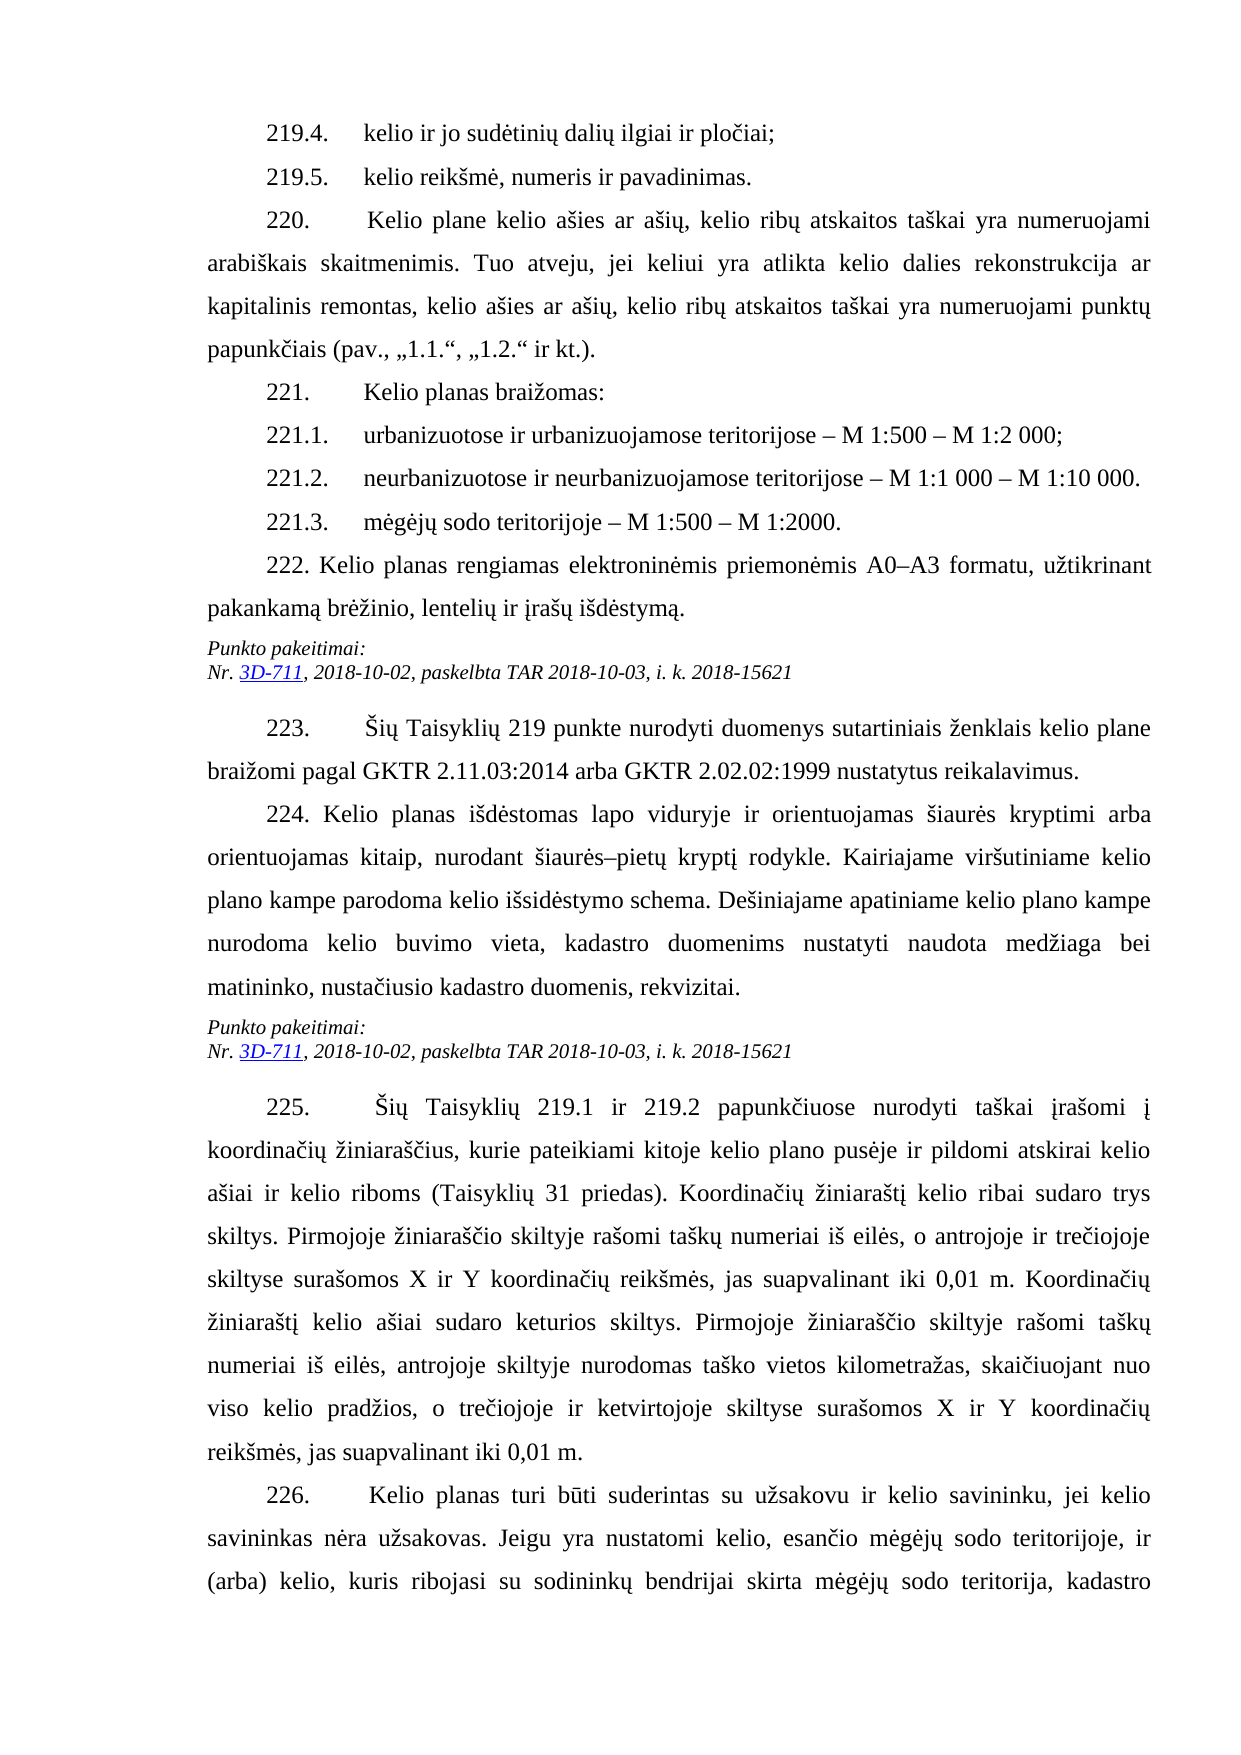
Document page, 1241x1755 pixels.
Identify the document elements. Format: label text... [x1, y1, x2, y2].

text Nr. 3D-711, 2018-10-02, paskelbta TAR 2018-10-03, i. k. 2018-15621 [207, 660, 1152, 684]
text 224. Kelio planas išdėstomas lapo viduryje ir orientuojamas šiaurės kryptimi arba orientuojamas kitaip, nurodant šiaurės–pietų kryptį rodykle. Kairiajame viršutiniame kelio plano kampe parodoma kelio išsidėstymo schema. Dešiniajame apatiniame kelio plano kampe nurodoma kelio buvimo vieta, kadastro duomenims nustatyti naudota medžiaga bei matininko, nustačiusio kadastro duomenis, rekvizitai. [207, 799, 1152, 1000]
text 223. Šių Taisyklių 219 punkte nurodyti duomenys sutartiniais ženklais kelio plane braižomi pagal GKTR 2.11.03:2014 arba GKTR 2.02.02:1999 nustatytus reikalavimus. [207, 713, 1152, 785]
text 221. Kelio planas braižomas: [207, 377, 1152, 406]
text Punkto pakeitimai: [207, 1015, 1152, 1039]
text 219.4. kelio ir jo sudėtinių dalių ilgiai ir pločiai; [207, 118, 1152, 147]
text 220. Kelio plane kelio ašies ar ašių, kelio ribų atskaitos taškai yra numeruojami arabiškais skaitmenimis. Tuo atveju, jei keliui yra atlikta kelio dalies rekonstrukcija ar kapitalinis remontas, kelio ašies ar ašių, kelio ribų atskaitos taškai yra numeruojami punktų papunkčiais (pav., „1.1.“, „1.2.“ ir kt.). [207, 205, 1152, 363]
text Punkto pakeitimai: [207, 636, 1152, 660]
text 219.5. kelio reikšmė, numeris ir pavadinimas. [207, 162, 1152, 190]
text 222. Kelio planas rengiamas elektroninėmis priemonėmis A0–A3 formatu, užtikrinant pakankamą brėžinio, lentelių ir įrašų išdėstymą. [207, 550, 1152, 622]
text 225. Šių Taisyklių 219.1 ir 219.2 papunkčiuose nurodyti taškai įrašomi į koordinačių žiniaraščius, kurie pateikiami kitoje kelio plano pusėje ir pildomi atskirai kelio ašiai ir kelio riboms (Taisyklių 31 priedas). Koordinačių žiniaraštį kelio ribai sudaro trys skiltys. Pirmojoje žiniaraščio skiltyje rašomi taškų numeriai iš eilės, o antrojoje ir trečiojoje skiltyse surašomos X ir Y koordinačių reikšmės, jas suapvalinant iki 0,01 m. Koordinačių žiniaraštį kelio ašiai sudaro keturios skiltys. Pirmojoje žiniaraščio skiltyje rašomi taškų numeriai iš eilės, antrojoje skiltyje nurodomas taško vietos kilometražas, skaičiuojant nuo viso kelio pradžios, o trečiojoje ir ketvirtojoje skiltyse surašomos X ir Y koordinačių reikšmės, jas suapvalinant iki 0,01 m. [207, 1092, 1152, 1465]
text 221.3. mėgėjų sodo teritorijoje – M 1:500 – M 1:2000. [207, 507, 1152, 535]
text Nr. 3D-711, 2018-10-02, paskelbta TAR 2018-10-03, i. k. 2018-15621 [207, 1039, 1152, 1063]
text 221.2. neurbanizuotose ir neurbanizuojamose teritorijose – M 1:1 000 – M 1:10 000. [207, 463, 1152, 492]
text 226. Kelio planas turi būti suderintas su užsakovu ir kelio savininku, jei kelio savininkas nėra užsakovas. Jeigu yra nustatomi kelio, esančio mėgėjų sodo teritorijoje, ir (arba) kelio, kuris ribojasi su sodininkų bendrijai skirta mėgėjų sodo teritorija, kadastro [207, 1480, 1152, 1595]
text 221.1. urbanizuotose ir urbanizuojamose teritorijose – M 1:500 – M 1:2 000; [207, 420, 1152, 449]
